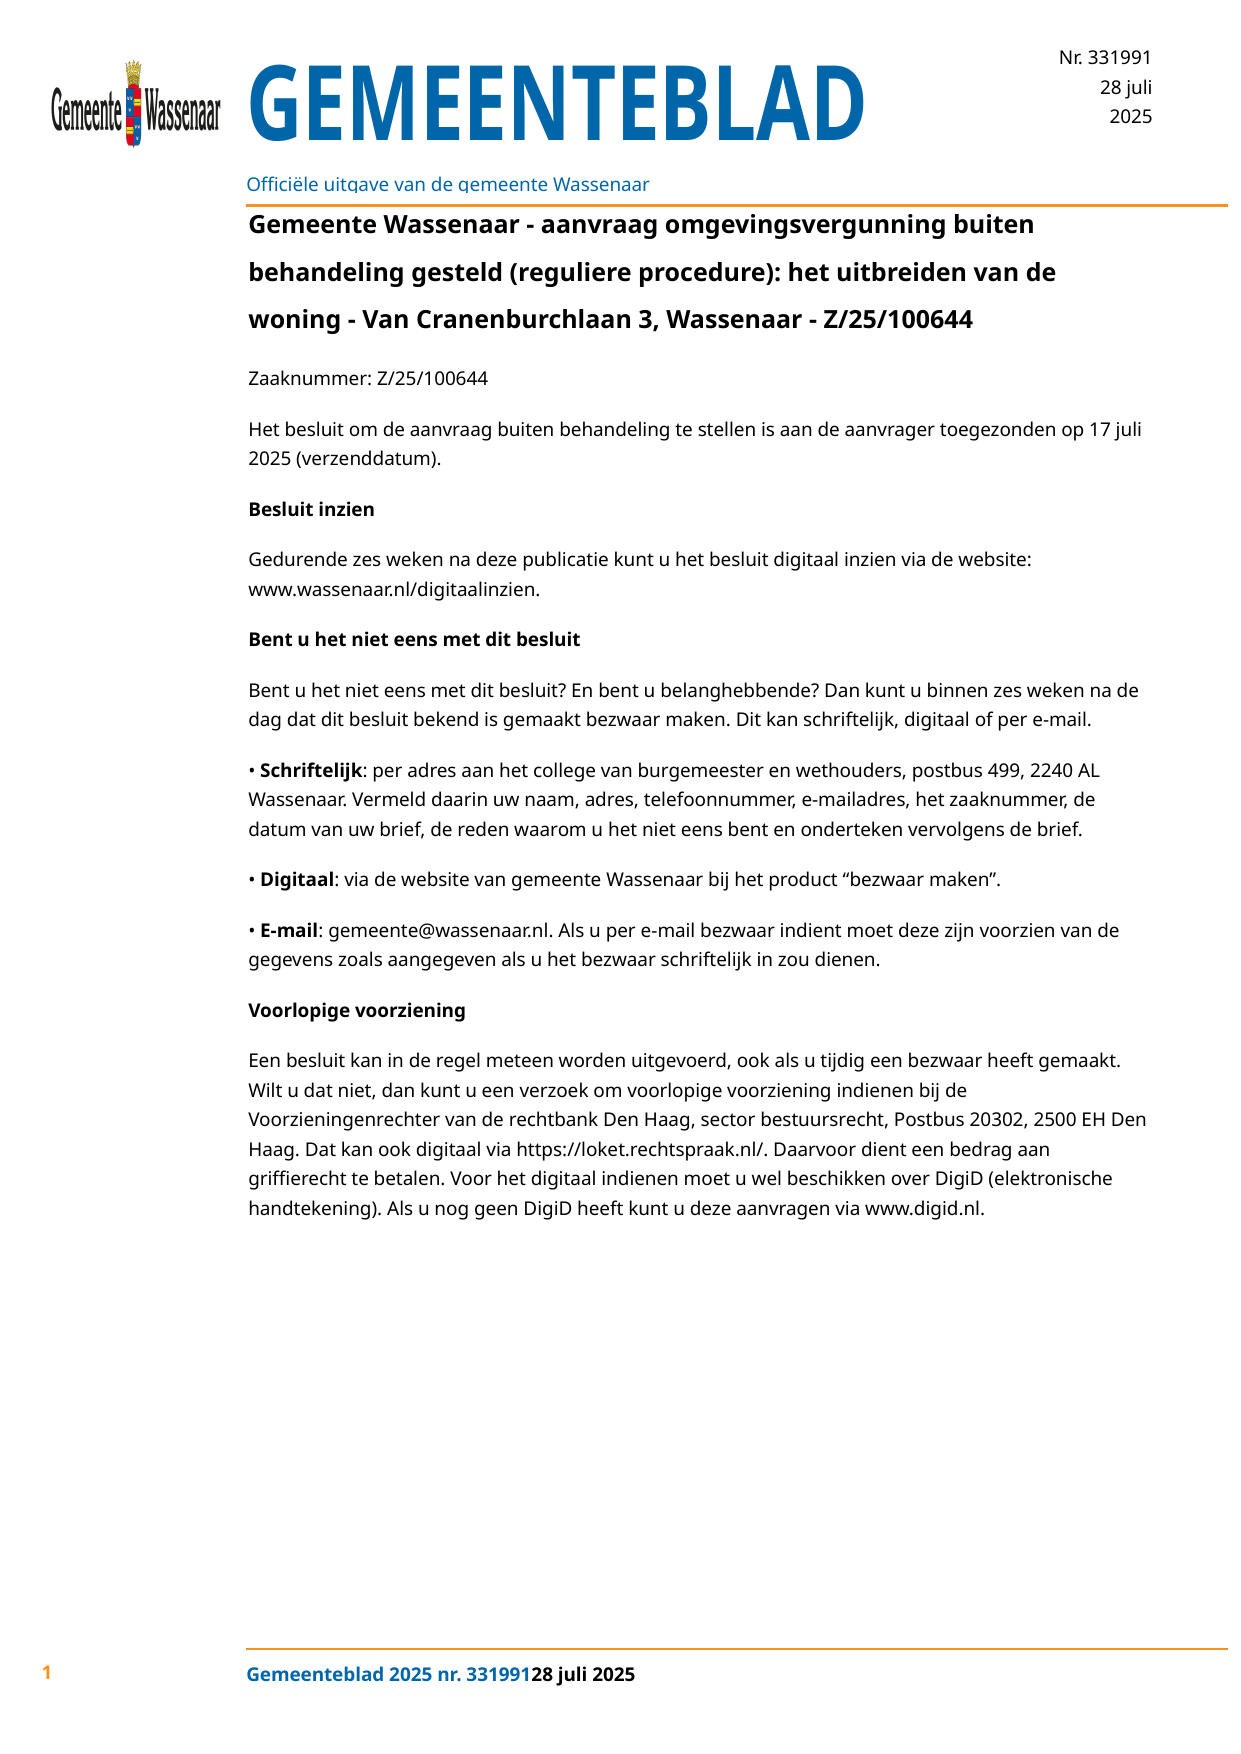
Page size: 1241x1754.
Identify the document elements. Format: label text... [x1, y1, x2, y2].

picture [41, 47, 231, 172]
text Gemeente Wassenaar - aanvraag omgevingsvergunning buiten behandeling gesteld (reguliere procedure): het uitbreiden van de woning - Van Cranenburchlaan 3, Wassenaar - Z/25/100644 [248, 207, 1152, 336]
text Besluit inzien [248, 496, 1152, 522]
text Zaaknummer: Z/25/100644 [248, 366, 1152, 391]
text • Digitaal: via de website van gemeente Wassenaar bij het product “bezwaar maken”. [248, 866, 1152, 892]
text Voorlopige voorziening [248, 997, 1152, 1022]
text • E-mail: gemeente@wassenaar.nl. Als u per e-mail bezwaar indient moet deze zijn voorzien van de gegevens zoals aangegeven als u het bezwaar schriftelijk in zou dienen. [248, 917, 1152, 972]
text Het besluit om de aanvraag buiten behandeling te stellen is aan de aanvrager toegezonden op 17 juli 2025 (verzenddatum). [248, 416, 1152, 471]
text Bent u het niet eens met dit besluit? En bent u belanghebbende? Dan kunt u binnen zes weken na de dag dat dit besluit bekend is gemaakt bezwaar maken. Dit kan schriftelijk, digitaal of per e-mail. [248, 677, 1152, 732]
text Gedurende zes weken na deze publicatie kunt u het besluit digitaal inzien via de website: www.wassenaar.nl/digitaalinzien. [248, 546, 1152, 602]
text • Schriftelijk: per adres aan het college van burgemeester en wethouders, postbus 499, 2240 AL Wassenaar. Vermeld daarin uw naam, adres, telefoonnummer, e-mailadres, het zaaknummer, de datum van uw brief, de reden waarom u het niet eens bent en onderteken vervolgens de brief. [248, 757, 1152, 842]
text Een besluit kan in de regel meteen worden uitgevoerd, ook als u tijdig een bezwaar heeft gemaakt. Wilt u dat niet, dan kunt u een verzoek om voorlopige voorziening indienen bij de Voorzieningenrechter van de rechtbank Den Haag, sector bestuursrecht, Postbus 20302, 2500 EH Den Haag. Dat kan ook digitaal via https://loket.rechtspraak.nl/. Daarvoor dient een bedrag aan griffierecht te betalen. Voor het digitaal indienen moet u wel beschikken over DigiD (elektronische handtekening). Als u nog geen DigiD heeft kunt u deze aanvragen via www.digid.nl. [248, 1047, 1152, 1221]
text Bent u het niet eens met dit besluit [248, 626, 1152, 652]
